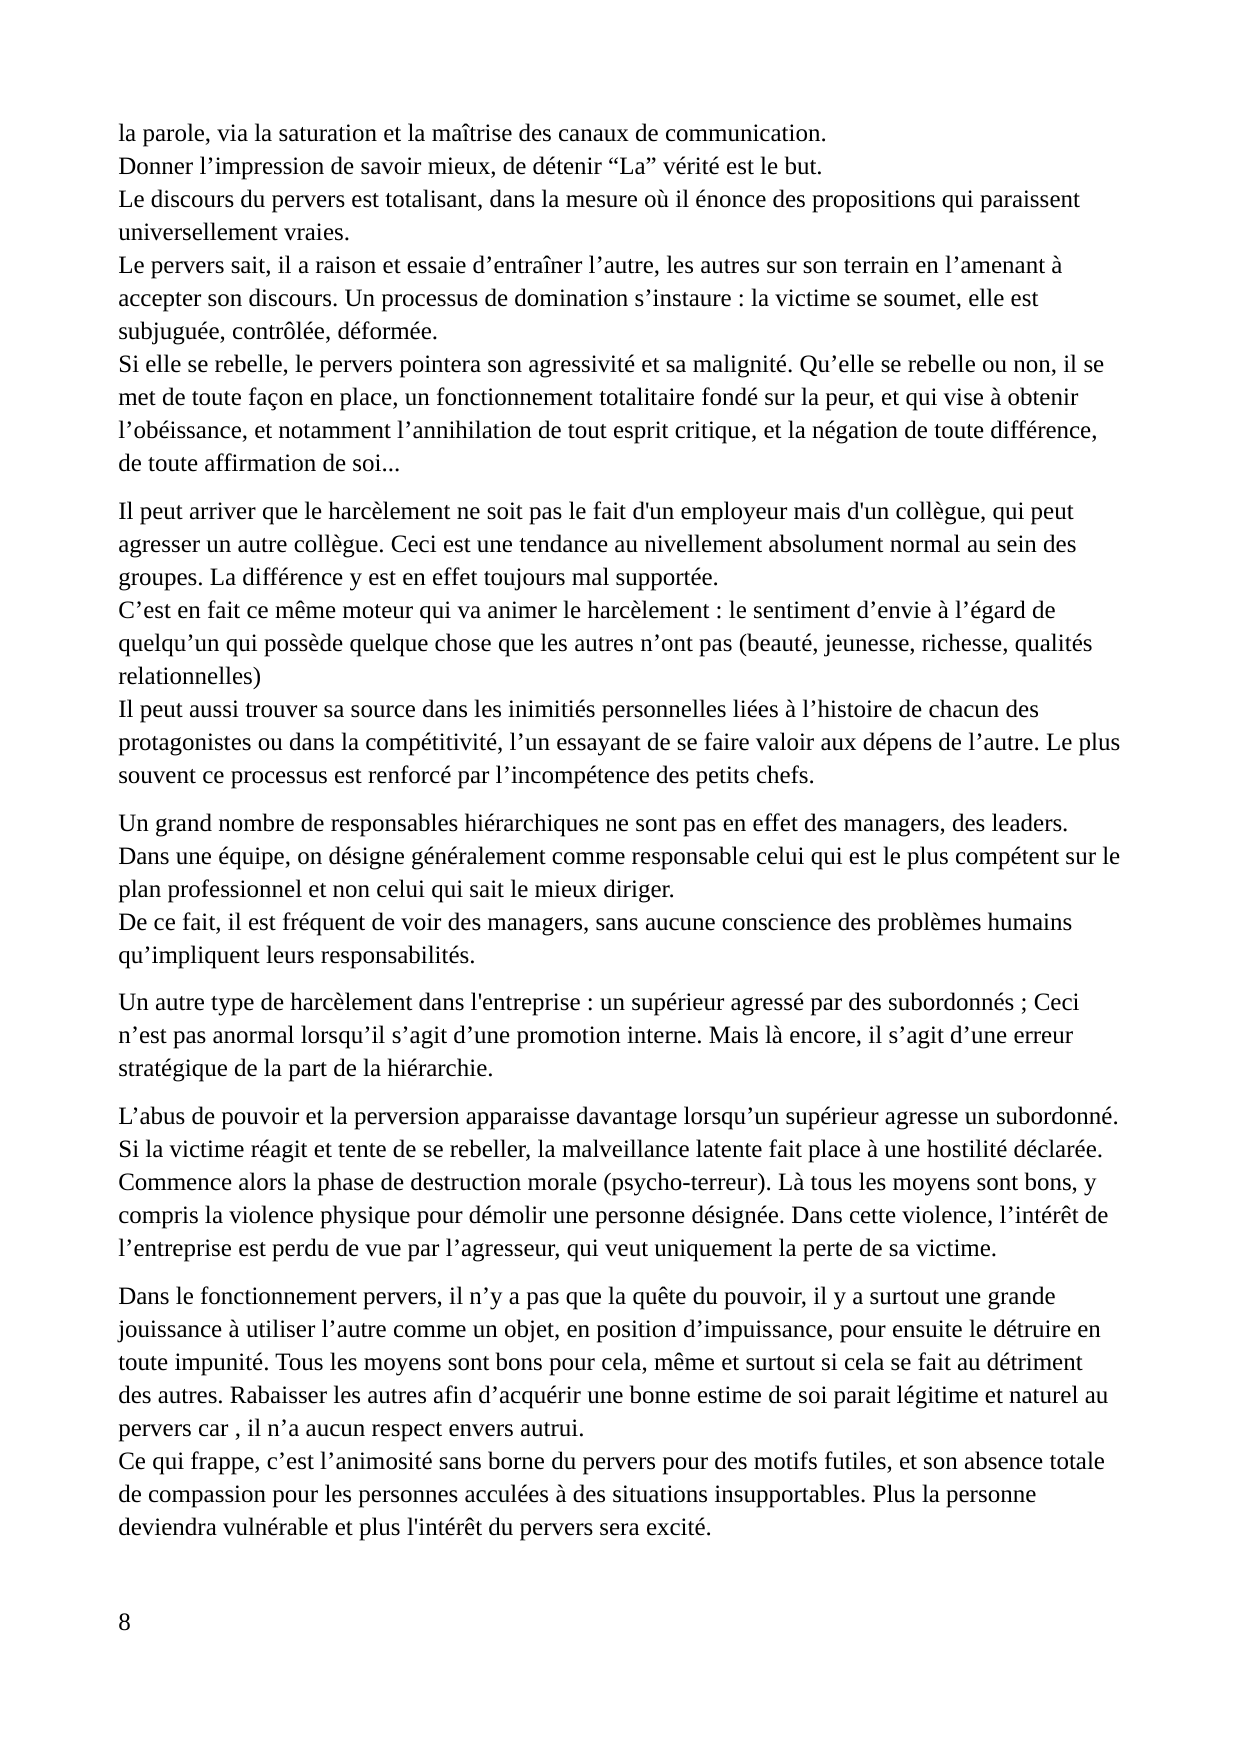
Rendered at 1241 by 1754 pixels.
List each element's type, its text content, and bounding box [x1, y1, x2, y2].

text Un grand nombre de responsables hiérarchiques ne sont pas en effet des managers, des leaders. Dans une équipe, on désigne généralement comme responsable celui qui est le plus compétent sur le plan professionnel et non celui qui sait le mieux diriger. De ce fait, il est fréquent de voir des managers, sans aucune conscience des problèmes humains qu’impliquent leurs responsabilités. [118, 808, 1122, 968]
text la parole, via la saturation et la maîtrise des canaux de communication. Donner l’impression de savoir mieux, de détenir “La” vérité est le but. Le discours du pervers est totalisant, dans la mesure où il énonce des propositions qui paraissent universellement vraies. Le pervers sait, il a raison et essaie d’entraîner l’autre, les autres sur son terrain en l’amenant à accepter son discours. Un processus de domination s’instaure : la victime se soumet, elle est subjuguée, contrôlée, déformée. Si elle se rebelle, le pervers pointera son agressivité et sa malignité. Qu’elle se rebelle ou non, il se met de toute façon en place, un fonctionnement totalitaire fondé sur la peur, et qui vise à obtenir l’obéissance, et notamment l’annihilation de tout esprit critique, et la négation de toute différence, de toute affirmation de soi... [118, 118, 1122, 477]
text Il peut arriver que le harcèlement ne soit pas le fait d'un employeur mais d'un collègue, qui peut agresser un autre collègue. Ceci est une tendance au nivellement absolument normal au sein des groupes. La différence y est en effet toujours mal supportée. C’est en fait ce même moteur qui va animer le harcèlement : le sentiment d’envie à l’égard de quelqu’un qui possède quelque chose que les autres n’ont pas (beauté, jeunesse, richesse, qualités relationnelles) Il peut aussi trouver sa source dans les inimitiés personnelles liées à l’histoire de chacun des protagonistes ou dans la compétitivité, l’un essayant de se faire valoir aux dépens de l’autre. Le plus souvent ce processus est renforcé par l’incompétence des petits chefs. [118, 496, 1122, 789]
text Un autre type de harcèlement dans l'entreprise : un supérieur agressé par des subordonnés ; Ceci n’est pas anormal lorsqu’il s’agit d’une promotion interne. Mais là encore, il s’agit d’une erreur stratégique de la part de la hiérarchie. [118, 987, 1122, 1082]
text Dans le fonctionnement pervers, il n’y a pas que la quête du pouvoir, il y a surtout une grande jouissance à utiliser l’autre comme un objet, en position d’impuissance, pour ensuite le détruire en toute impunité. Tous les moyens sont bons pour cela, même et surtout si cela se fait au détriment des autres. Rabaisser les autres afin d’acquérir une bonne estime de soi parait légitime et naturel au pervers car , il n’a aucun respect envers autrui. Ce qui frappe, c’est l’animosité sans borne du pervers pour des motifs futiles, et son absence totale de compassion pour les personnes acculées à des situations insupportables. Plus la personne deviendra vulnérable et plus l'intérêt du pervers sera excité. [118, 1281, 1122, 1541]
text L’abus de pouvoir et la perversion apparaisse davantage lorsqu’un supérieur agresse un subordonné. Si la victime réagit et tente de se rebeller, la malveillance latente fait place à une hostilité déclarée. Commence alors la phase de destruction morale (psycho-terreur). Là tous les moyens sont bons, y compris la violence physique pour démolir une personne désignée. Dans cette violence, l’intérêt de l’entreprise est perdu de vue par l’agresseur, qui veut uniquement la perte de sa victime. [118, 1101, 1122, 1262]
